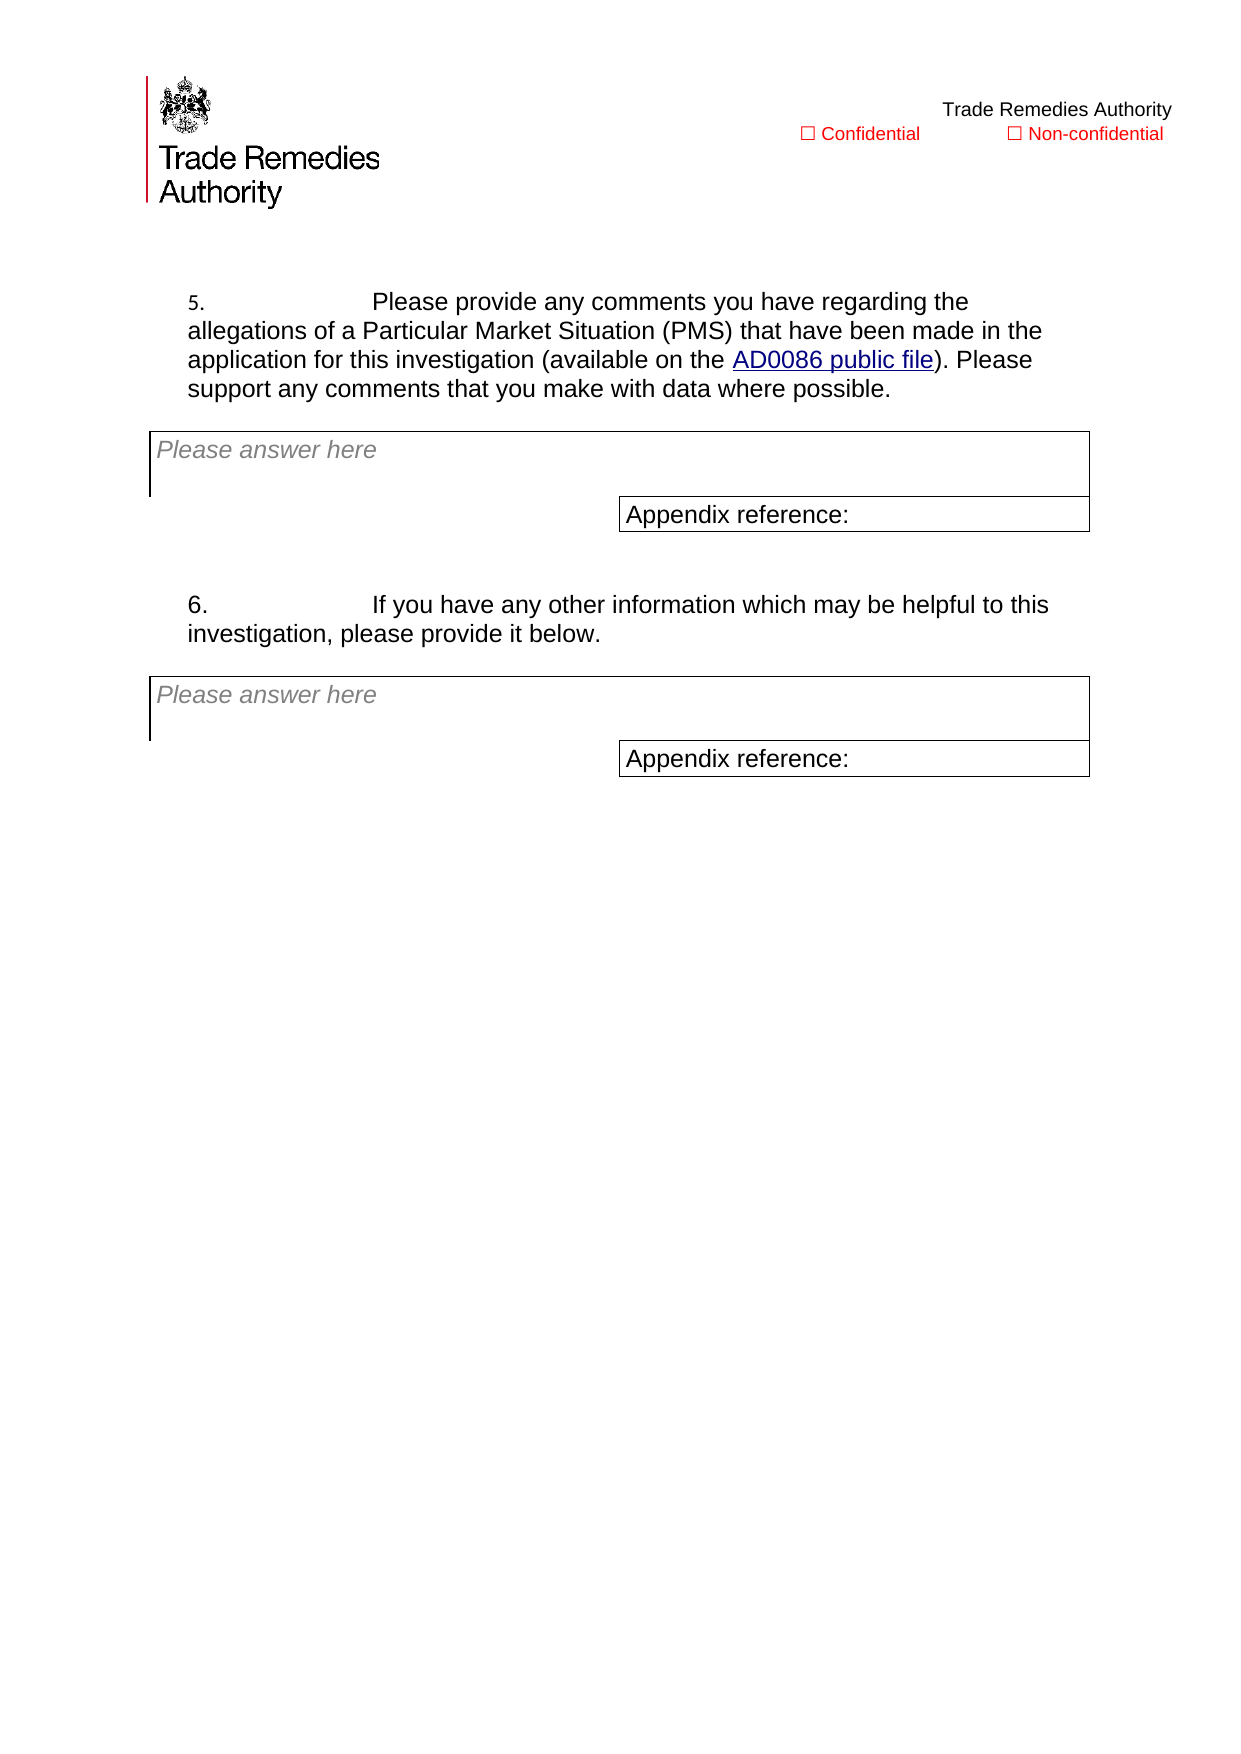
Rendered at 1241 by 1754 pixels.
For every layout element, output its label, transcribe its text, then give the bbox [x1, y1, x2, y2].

table_cell Appendix reference: [620, 497, 1089, 531]
list Please provide any comments you have regarding the allegations of a Particular Market Situation (PMS) that have been made in the application for this investigation (available on the AD0086 public file). Please support any comments that you make with data where possible. [187, 287, 1090, 402]
table_header Please answer here [151, 432, 1089, 496]
list If you have any other information which may be helpful to this investigation, please provide it below. [187, 590, 1090, 647]
table_cell Appendix reference: [620, 741, 1089, 776]
table_header Please answer here [151, 677, 1089, 740]
table_cell [150, 497, 619, 531]
table_cell [150, 741, 619, 776]
